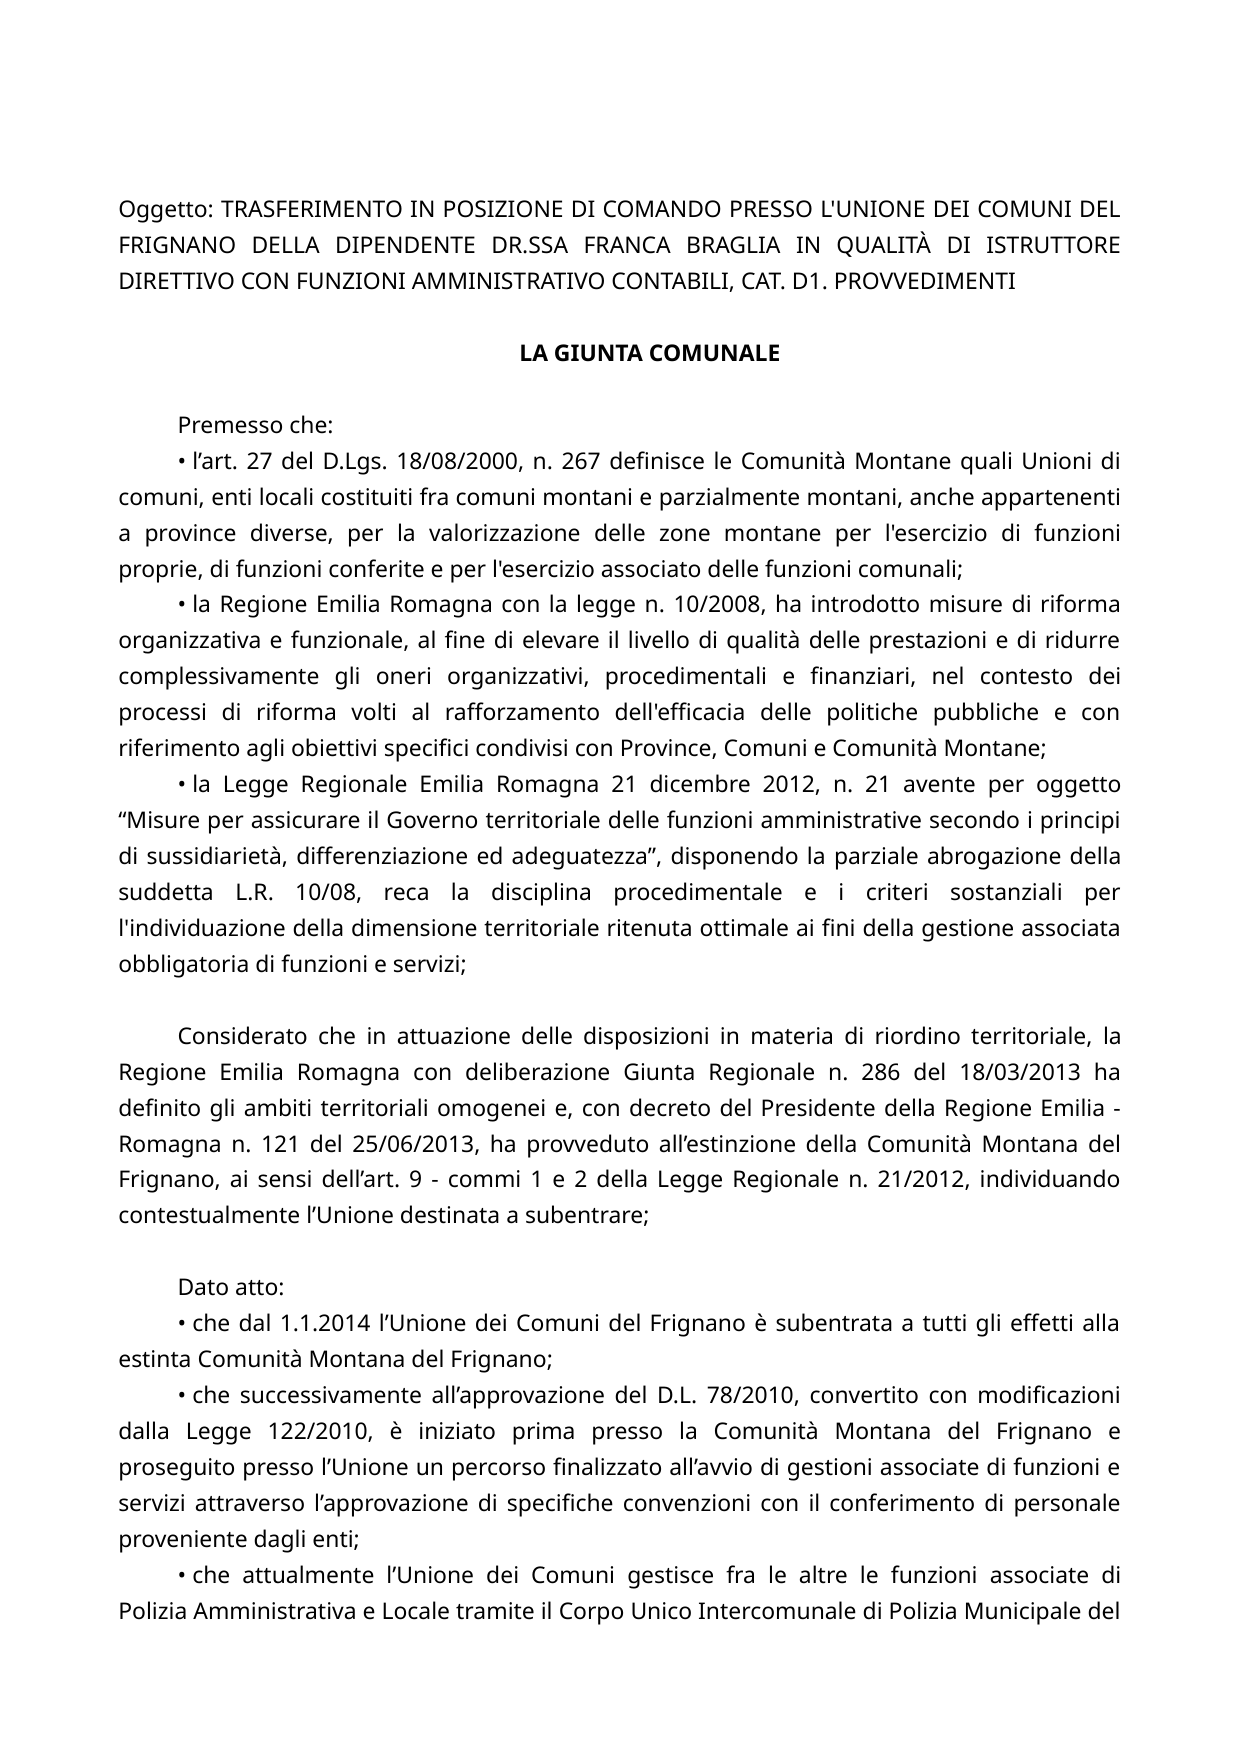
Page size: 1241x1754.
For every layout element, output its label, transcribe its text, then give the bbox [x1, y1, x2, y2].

text • che dal 1.1.2014 l’Unione dei Comuni del Frignano è subentrata a tutti gli effetti alla estinta Comunità Montana del Frignano; [118, 1307, 1122, 1374]
text Oggetto: TRASFERIMENTO IN POSIZIONE DI COMANDO PRESSO L'UNIONE DEI COMUNI DEL FRIGNANO DELLA DIPENDENTE DR.SSA FRANCA BRAGLIA IN QUALITÀ DI ISTRUTTORE DIRETTIVO CON FUNZIONI AMMINISTRATIVO CONTABILI, CAT. D1. PROVVEDIMENTI [118, 193, 1122, 296]
text Premesso che: [118, 409, 1122, 440]
text • l’art. 27 del D.Lgs. 18/08/2000, n. 267 definisce le Comunità Montane quali Unioni di comuni, enti locali costituiti fra comuni montani e parzialmente montani, anche appartenenti a province diverse, per la valorizzazione delle zone montane per l'esercizio di funzioni proprie, di funzioni conferite e per l'esercizio associato delle funzioni comunali; [118, 445, 1122, 584]
text Considerato che in attuazione delle disposizioni in materia di riordino territoriale, la Regione Emilia Romagna con deliberazione Giunta Regionale n. 286 del 18/03/2013 ha definito gli ambiti territoriali omogenei e, con decreto del Presidente della Regione Emilia - Romagna n. 121 del 25/06/2013, ha provveduto all’estinzione della Comunità Montana del Frignano, ai sensi dell’art. 9 - commi 1 e 2 della Legge Regionale n. 21/2012, individuando contestualmente l’Unione destinata a subentrare; [118, 1020, 1122, 1231]
text • che attualmente l’Unione dei Comuni gestisce fra le altre le funzioni associate di Polizia Amministrativa e Locale tramite il Corpo Unico Intercomunale di Polizia Municipale del [118, 1559, 1122, 1626]
text • la Regione Emilia Romagna con la legge n. 10/2008, ha introdotto misure di riforma organizzativa e funzionale, al fine di elevare il livello di qualità delle prestazioni e di ridurre complessivamente gli oneri organizzativi, procedimentali e finanziari, nel contesto dei processi di riforma volti al rafforzamento dell'efficacia delle politiche pubbliche e con riferimento agli obiettivi specifici condivisi con Province, Comuni e Comunità Montane; [118, 588, 1122, 763]
text LA GIUNTA COMUNALE [118, 337, 1122, 368]
text • che successivamente all’approvazione del D.L. 78/2010, convertito con modificazioni dalla Legge 122/2010, è iniziato prima presso la Comunità Montana del Frignano e proseguito presso l’Unione un percorso finalizzato all’avvio di gestioni associate di funzioni e servizi attraverso l’approvazione di specifiche convenzioni con il conferimento di personale proveniente dagli enti; [118, 1379, 1122, 1554]
text • la Legge Regionale Emilia Romagna 21 dicembre 2012, n. 21 avente per oggetto “Misure per assicurare il Governo territoriale delle funzioni amministrative secondo i principi di sussidiarietà, differenziazione ed adeguatezza”, disponendo la parziale abrogazione della suddetta L.R. 10/08, reca la disciplina procedimentale e i criteri sostanziali per l'individuazione della dimensione territoriale ritenuta ottimale ai fini della gestione associata obbligatoria di funzioni e servizi; [118, 768, 1122, 979]
text Dato atto: [118, 1271, 1122, 1302]
